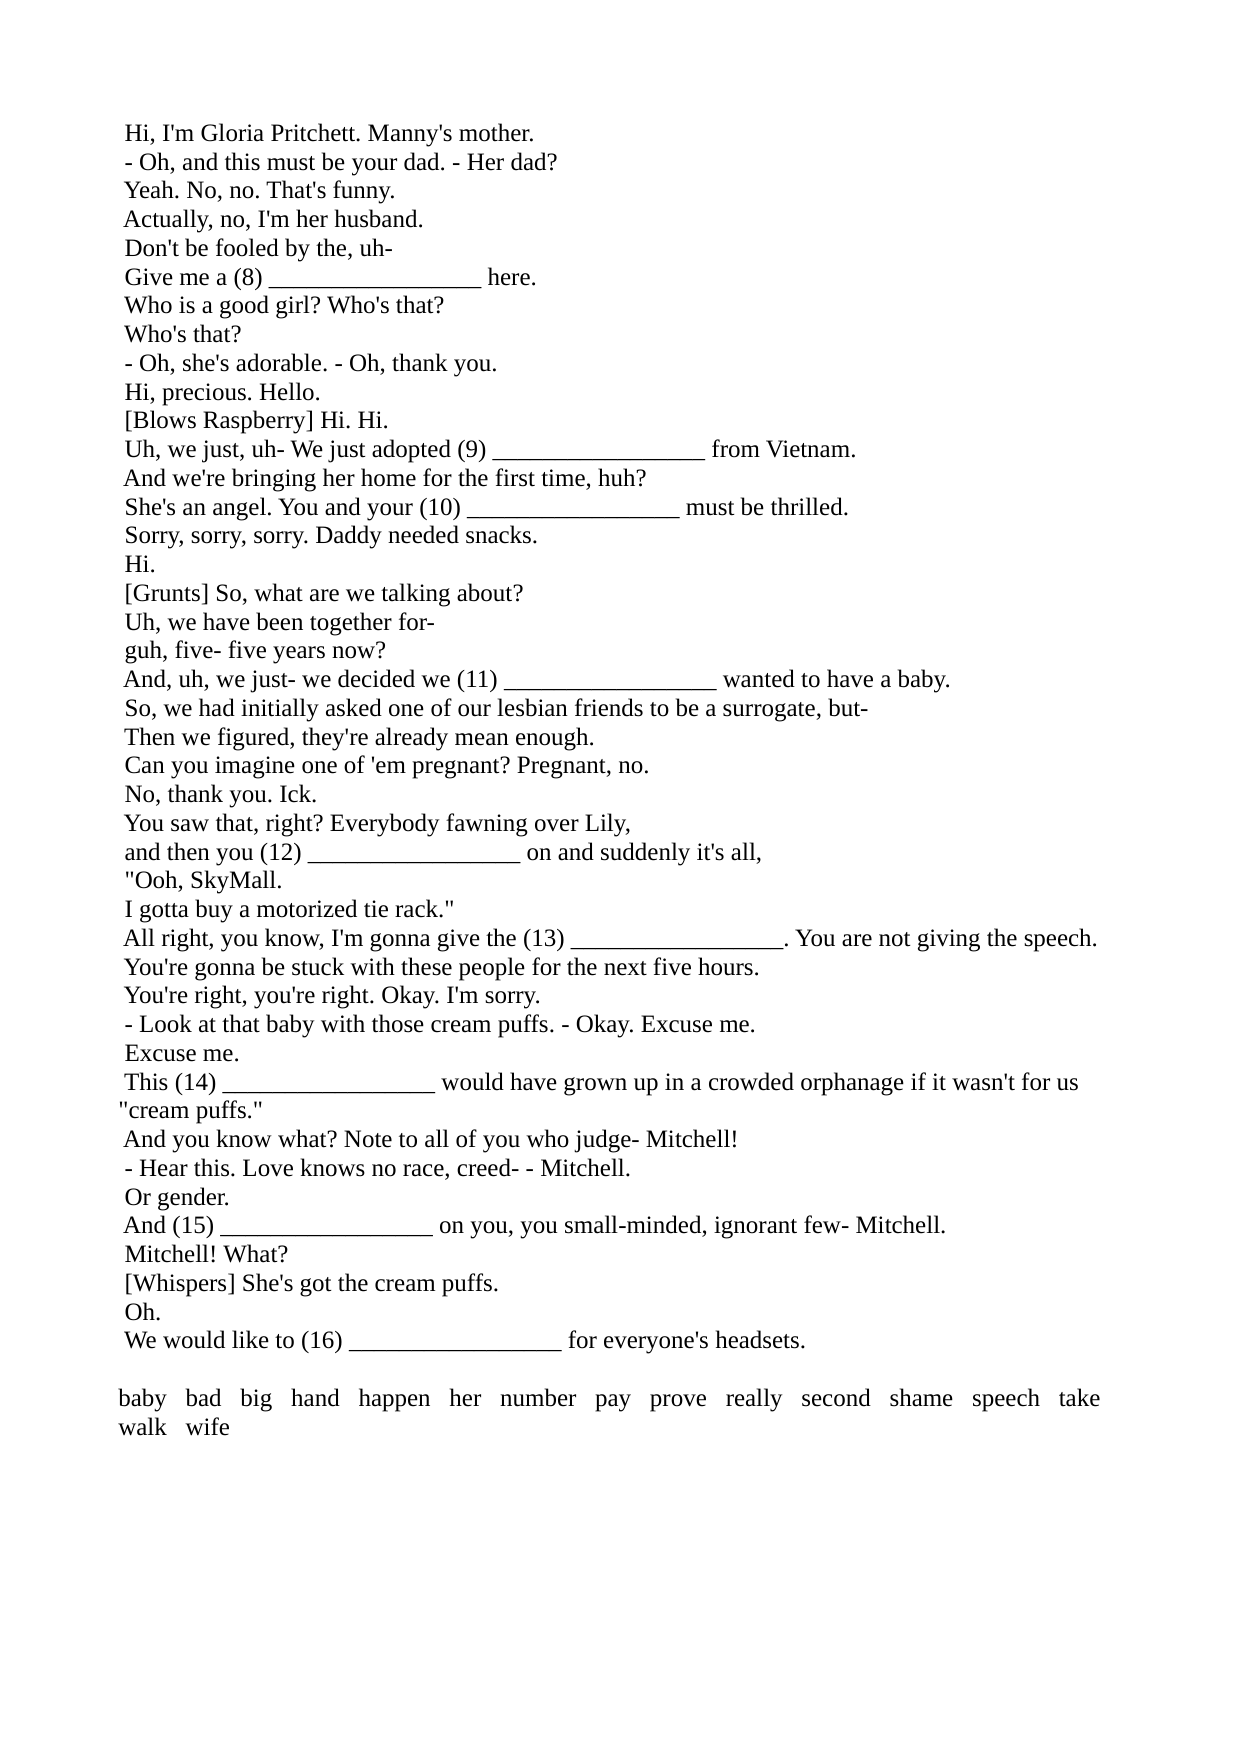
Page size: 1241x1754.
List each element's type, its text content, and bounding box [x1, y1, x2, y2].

text This (14) _________________ would have grown up in a crowded orphanage if it wasn't for us "cream puffs." [118, 1067, 1122, 1124]
text I gotta buy a motorized tie rack." [118, 894, 1122, 923]
text Then we figured, they're already mean enough. [118, 722, 1122, 751]
text Uh, we have been together for- [118, 607, 1122, 636]
text You're right, you're right. Okay. I'm sorry. [118, 981, 1122, 1009]
text Sorry, sorry, sorry. Daddy needed snacks. [118, 521, 1122, 549]
text - Look at that baby with those cream puffs. - Okay. Excuse me. [118, 1009, 1122, 1038]
text Hi. [118, 549, 1122, 578]
text Who's that? [118, 319, 1122, 348]
text Excuse me. [118, 1038, 1122, 1067]
text - Hear this. Love knows no race, creed- - Mitchell. [118, 1153, 1122, 1182]
text - Oh, she's adorable. - Oh, thank you. [118, 348, 1122, 377]
text [Blows Raspberry] Hi. Hi. [118, 406, 1122, 434]
text No, thank you. Ick. [118, 779, 1122, 808]
text Or gender. [118, 1182, 1122, 1211]
text "Ooh, SkyMall. [118, 866, 1122, 894]
text - Oh, and this must be your dad. - Her dad? [118, 147, 1122, 176]
text Don't be fooled by the, uh- [118, 233, 1122, 262]
text She's an angel. You and your (10) _________________ must be thrilled. [118, 492, 1122, 521]
text Who is a good girl? Who's that? [118, 291, 1122, 319]
text And, uh, we just- we decided we (11) _________________ wanted to have a baby. [118, 664, 1122, 693]
text and then you (12) _________________ on and suddenly it's all, [118, 837, 1122, 866]
text Actually, no, I'm her husband. [118, 204, 1122, 233]
text We would like to (16) _________________ for everyone's headsets. [118, 1326, 1122, 1354]
text guh, five- five years now? [118, 636, 1122, 664]
text And (15) _________________ on you, you small-minded, ignorant few- Mitchell. [118, 1211, 1122, 1239]
text [Grunts] So, what are we talking about? [118, 578, 1122, 607]
text Oh. [118, 1297, 1122, 1326]
text All right, you know, I'm gonna give the (13) _________________. You are not giving the speech. [118, 923, 1122, 952]
text You're gonna be stuck with these people for the next five hours. [118, 952, 1122, 981]
text Hi, precious. Hello. [118, 377, 1122, 406]
text Hi, I'm Gloria Pritchett. Manny's mother. [118, 118, 1122, 147]
text [Whispers] She's got the cream puffs. [118, 1268, 1122, 1297]
text Yeah. No, no. That's funny. [118, 176, 1122, 204]
text And you know what? Note to all of you who judge- Mitchell! [118, 1124, 1122, 1153]
text baby bad big hand happen her number pay prove really second shame speech take walk wife [118, 1383, 1122, 1441]
text And we're bringing her home for the first time, huh? [118, 463, 1122, 492]
text Uh, we just, uh- We just adopted (9) _________________ from Vietnam. [118, 434, 1122, 463]
text Can you imagine one of 'em pregnant? Pregnant, no. [118, 751, 1122, 779]
text So, we had initially asked one of our lesbian friends to be a surrogate, but- [118, 693, 1122, 722]
text Give me a (8) _________________ here. [118, 262, 1122, 291]
text You saw that, right? Everybody fawning over Lily, [118, 808, 1122, 837]
text Mitchell! What? [118, 1239, 1122, 1268]
